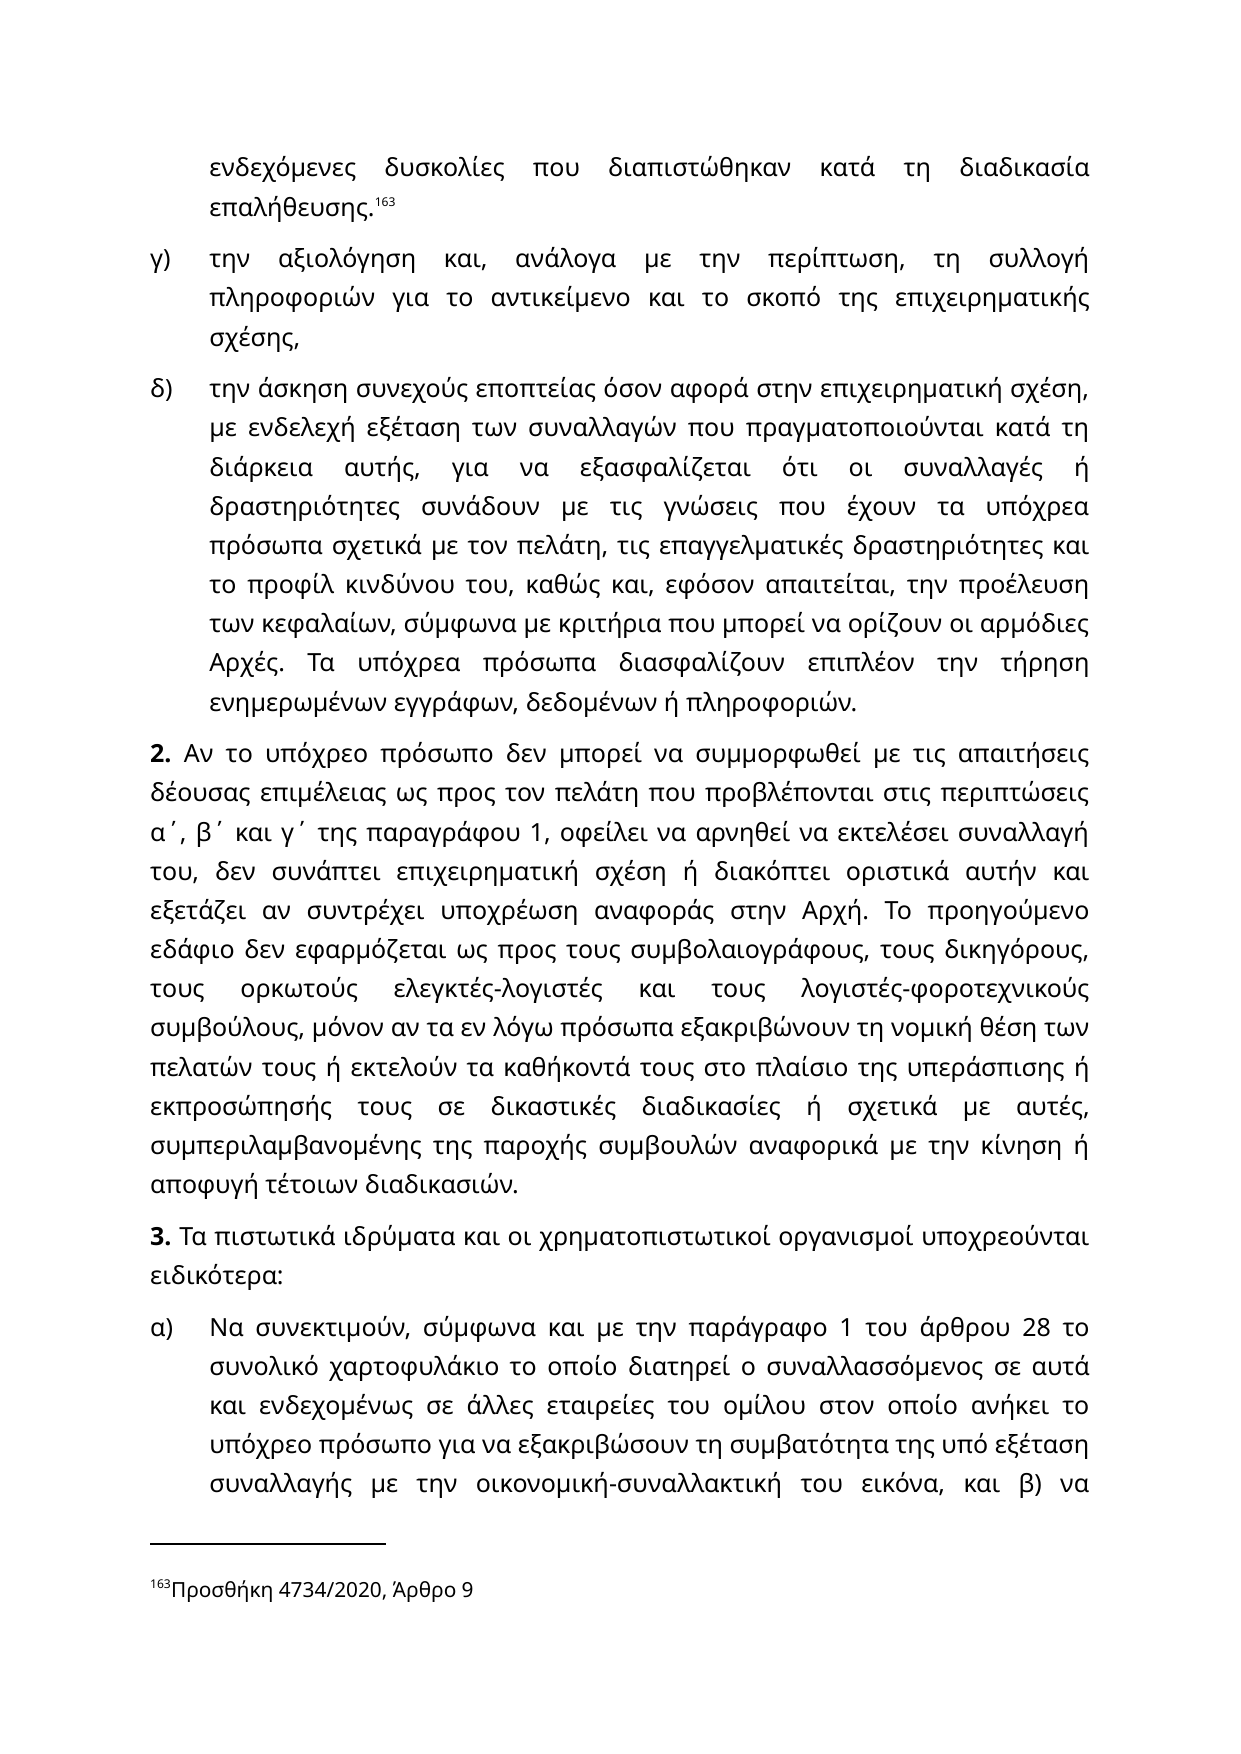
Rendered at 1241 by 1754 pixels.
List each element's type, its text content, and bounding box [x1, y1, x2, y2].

text 3. Τα πιστωτικά ιδρύματα και οι χρηματοπιστωτικοί οργανισμοί υποχρεούνται ειδικότερα: [150, 1218, 1090, 1292]
list α) Να συνεκτιμούν, σύμφωνα και με την παράγραφο 1 του άρθρου 28 το συνολικό χαρτοφυλάκιο το οποίο διατηρεί ο συναλλασσόμενος σε αυτά και ενδεχομένως σε άλλες εταιρείες του ομίλου στον οποίο ανήκει το υπόχρεο πρόσωπο για να εξακριβώσουν τη συμβατότητα της υπό εξέταση συναλλαγής με την οικονομική-συναλλακτική του εικόνα, και β) να [150, 1309, 1090, 1500]
list ενδεχόμενες δυσκολίες που διαπιστώθηκαν κατά τη διαδικασία επαλήθευσης. [150, 150, 1090, 223]
list δ) την άσκηση συνεχούς εποπτείας όσον αφορά στην επιχειρηματική σχέση, με ενδελεχή εξέταση των συναλλαγών που πραγματοποιούνται κατά τη διάρκεια αυτής, για να εξασφαλίζεται ότι οι συναλλαγές ή δραστηριότητες συνάδουν με τις γνώσεις που έχουν τα υπόχρεα πρόσωπα σχετικά με τον πελάτη, τις επαγγελματικές δραστηριότητες και το προφίλ κινδύνου του, καθώς και, εφόσον απαιτείται, την προέλευση των κεφαλαίων, σύμφωνα με κριτήρια που μπορεί να ορίζουν οι αρμόδιες Αρχές. Τα υπόχρεα πρόσωπα διασφαλίζουν επιπλέον την τήρηση ενημερωμένων εγγράφων, δεδομένων ή πληροφοριών. [150, 371, 1090, 718]
list γ) την αξιολόγηση και, ανάλογα με την περίπτωση, τη συλλογή πληροφοριών για το αντικείμενο και το σκοπό της επιχειρηματικής σχέσης, [150, 241, 1090, 353]
text Προσθήκη 4734/2020, Άρθρο 9 [150, 1576, 1090, 1604]
text 2. Αν το υπόχρεο πρόσωπο δεν μπορεί να συμμορφωθεί με τις απαιτήσεις δέουσας επιμέλειας ως προς τον πελάτη που προβλέπονται στις περιπτώσεις α΄, β΄ και γ΄ της παραγράφου 1, οφείλει να αρνηθεί να εκτελέσει συναλλαγή του, δεν συνάπτει επιχειρηματική σχέση ή διακόπτει οριστικά αυτήν και εξετάζει αν συντρέχει υποχρέωση αναφοράς στην Αρχή. Το προηγούμενο εδάφιο δεν εφαρμόζεται ως προς τους συμβολαιογράφους, τους δικηγόρους, τους ορκωτούς ελεγκτές-λογιστές και τους λογιστές-φοροτεχνικούς συμβούλους, μόνον αν τα εν λόγω πρόσωπα εξακριβώνουν τη νομική θέση των πελατών τους ή εκτελούν τα καθήκοντά τους στο πλαίσιο της υπεράσπισης ή εκπροσώπησής τους σε δικαστικές διαδικασίες ή σχετικά με αυτές, συμπεριλαμβανομένης της παροχής συμβουλών αναφορικά με την κίνηση ή αποφυγή τέτοιων διαδικασιών. [150, 736, 1090, 1201]
